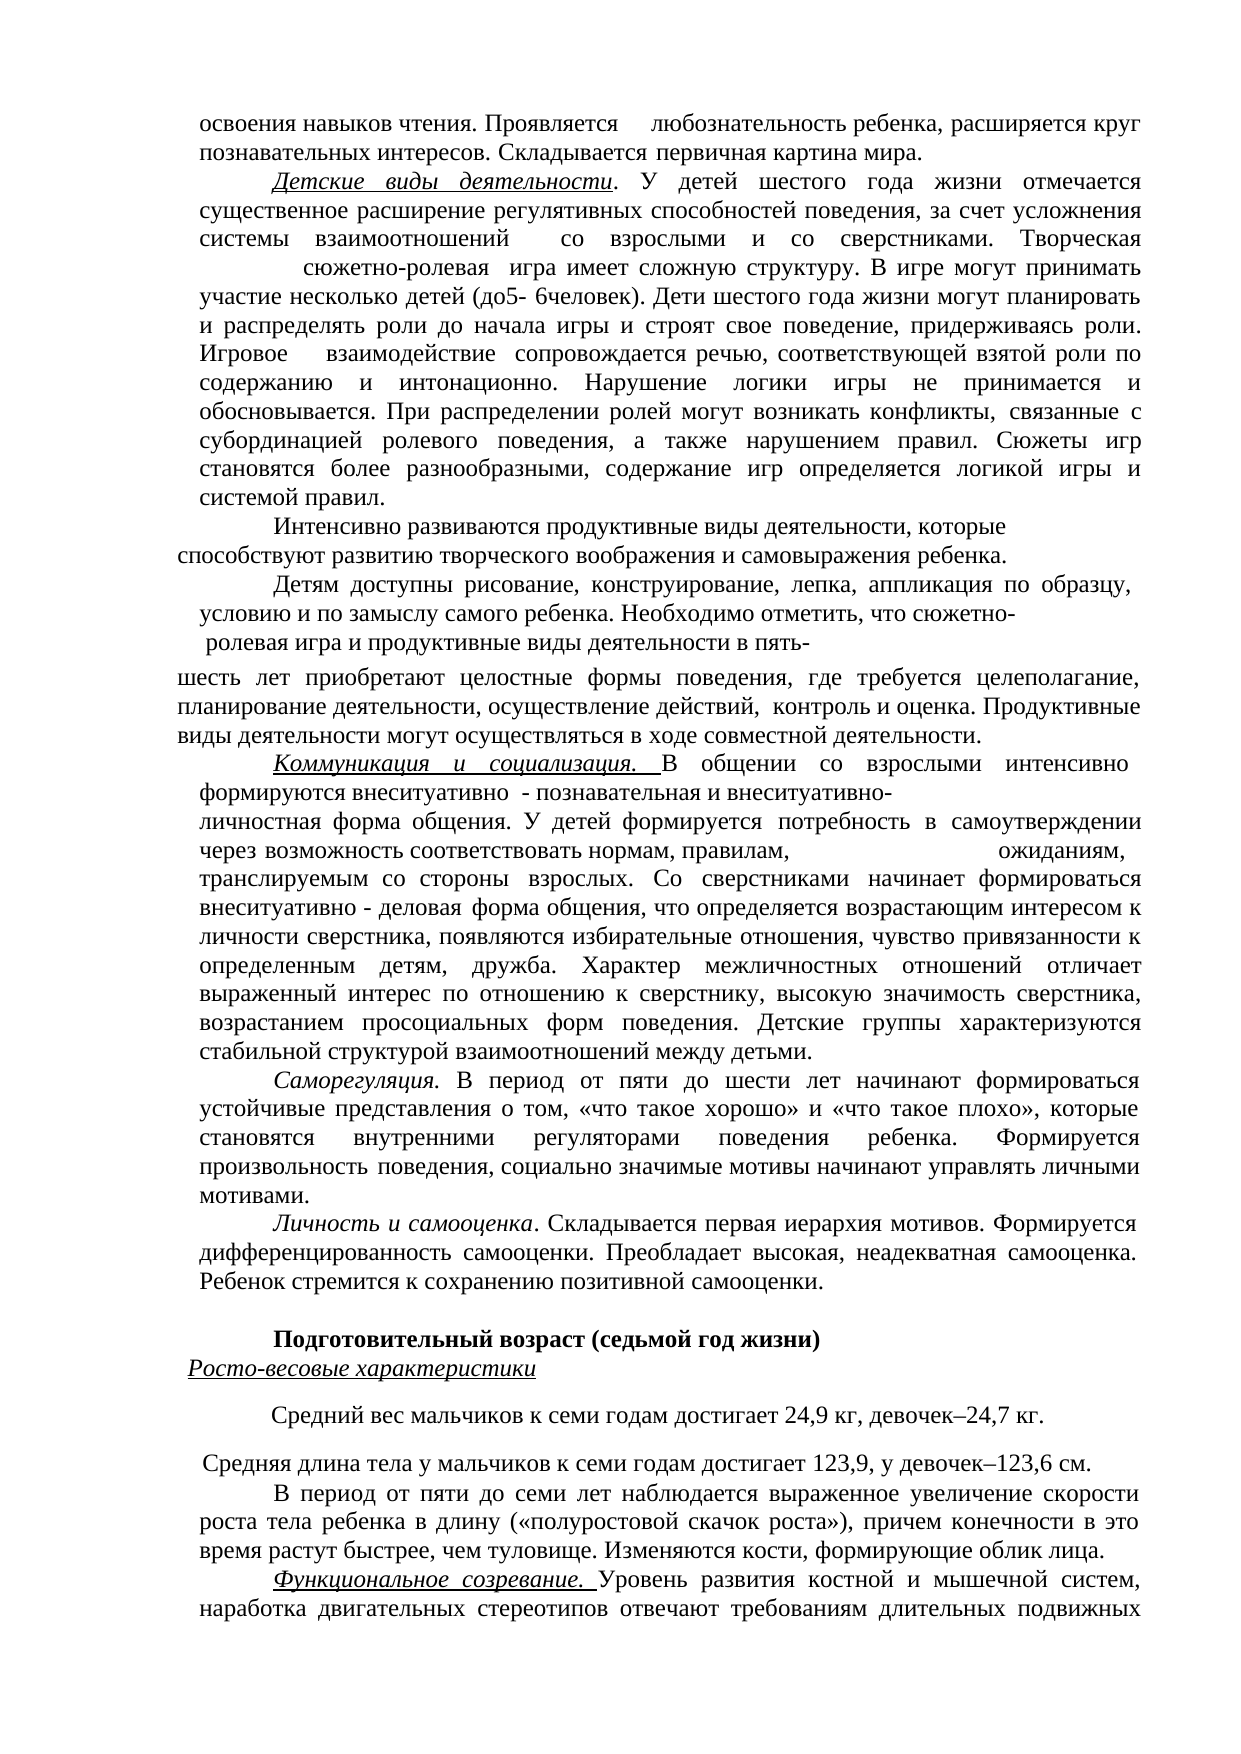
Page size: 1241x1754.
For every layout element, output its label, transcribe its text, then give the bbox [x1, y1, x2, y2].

text личностная форма общения. У детей формируется потребность в самоутверждении через возможность соответствовать нормам, правилам, ожиданиям, транслируемым со стороны взрослых. Со сверстниками начинает формироваться внеситуативно - деловая форма общения, что определяется возрастающим интересом к личности сверстника, появляются избирательные отношения, чувство привязанности к определенным детям, дружба. Характер межличностных отношений отличает выраженный интерес по отношению к сверстнику, высокую значимость сверстника, возрастанием просоциальных форм поведения. Детские группы характеризуются стабильной структурой взаимоотношений между детьми. [199, 806, 1142, 1065]
text Детям доступны рисование, конструирование, лепка, аппликация по образцу, условию и по замыслу самого ребенка. Необходимо отметить, что сюжетно- [199, 569, 1132, 627]
text шесть лет приобретают целостные формы поведения, где требуется целеполагание, планирование деятельности, осуществление действий, контроль и оценка. Продуктивные виды деятельности могут осуществляться в ходе совместной деятельности. [177, 662, 1141, 748]
text Функциональное созревание. Уровень развития костной и мышечной систем, наработка двигательных стереотипов отвечают требованиям длительных подвижных [199, 1564, 1141, 1622]
text способствуют развитию творческого воображения и самовыражения ребенка. [177, 540, 1230, 569]
subtitle Подготовительный возраст (седьмой год жизни) [273, 1324, 1230, 1353]
text Росто-весовые характеристики [187, 1353, 1230, 1381]
text В период от пяти до семи лет наблюдается выраженное увеличение скорости роста тела ребенка в длину («полуростовой скачок роста»), причем конечности в это время растут быстрее, чем туловище. Изменяются кости, формирующие облик лица. [199, 1478, 1140, 1564]
text ролевая игра и продуктивные виды деятельности в пять- [199, 627, 1230, 655]
text Саморегуляция. В период от пяти до шести лет начинают формироваться устойчивые представления о том, «что такое хорошо» и «что такое плохо», которые становятся внутренними регуляторами поведения ребенка. Формируется произвольность поведения, социально значимые мотивы начинают управлять личными мотивами. [199, 1065, 1140, 1208]
text Средняя длина тела у мальчиков к семи годам достигает 123,9, у девочек–123,6 см. [177, 1448, 1230, 1477]
text Средний вес мальчиков к семи годам достигает 24,9 кг, девочек–24,7 кг. [177, 1401, 1230, 1429]
text Детские виды деятельности. У детей шестого года жизни отмечается существенное расширение регулятивных способностей поведения, за счет усложнения системы взаимоотношений со взрослыми и со сверстниками. Творческая сюжетно-ролевая игра имеет сложную структуру. В игре могут принимать участие несколько детей (до5- 6человек). Дети шестого года жизни могут планировать и распределять роли до начала игры и строят свое поведение, придерживаясь роли. Игровое взаимодействие сопровождается речью, соответствующей взятой роли по содержанию и интонационно. Нарушение логики игры не принимается и обосновывается. При распределении ролей могут возникать конфликты, связанные с субординацией ролевого поведения, а также нарушением правил. Сюжеты игр становятся более разнообразными, содержание игр определяется логикой игры и системой правил. [199, 166, 1142, 511]
text Личность и самооценка. Складывается первая иерархия мотивов. Формируется дифференцированность самооценки. Преобладает высокая, неадекватная самооценка. Ребенок стремится к сохранению позитивной самооценки. [199, 1208, 1137, 1295]
text освоения навыков чтения. Проявляется любознательность ребенка, расширяется круг познавательных интересов. Складывается первичная картина мира. [199, 108, 1141, 166]
text Интенсивно развиваются продуктивные виды деятельности, которые [199, 511, 1230, 540]
text Коммуникация и социализация. В общении со взрослыми интенсивно формируются внеситуативно - познавательная и внеситуативно- [199, 748, 1129, 806]
